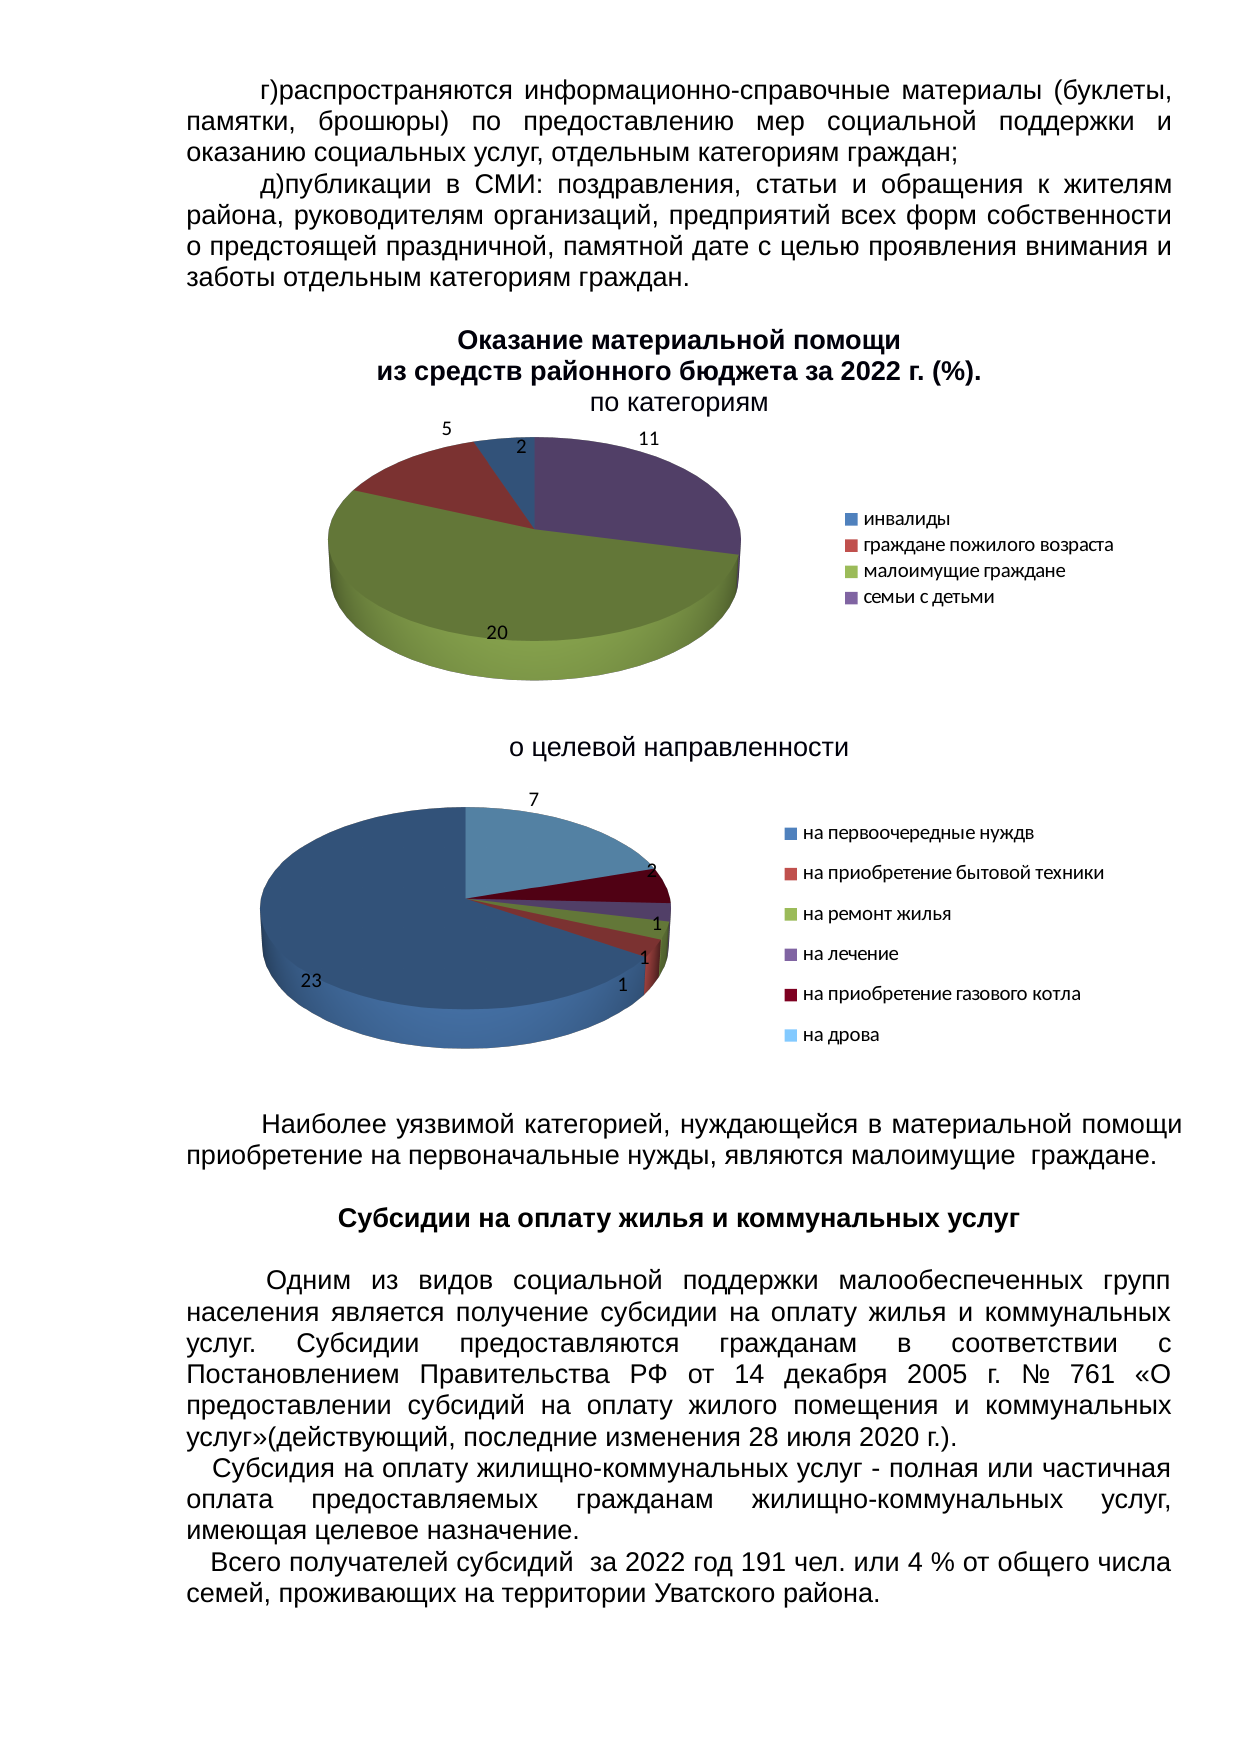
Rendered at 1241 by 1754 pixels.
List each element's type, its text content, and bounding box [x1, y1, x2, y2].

text г)распространяются информационно-справочные материалы (буклеты, памятки, брошюры) по предоставлению мер социальной поддержки и оказанию социальных услуг, отдельным категориям граждан; [186, 74, 1173, 168]
text Всего получателей субсидий за 2022 год 191 чел. или 4 % от общего числа семей, проживающих на территории Уватского района. [186, 1546, 1172, 1608]
text Одним из видов социальной поддержки малообеспеченных групп населения является получение субсидии на оплату жилья и коммунальных услуг. Субсидии предоставляются гражданам в соответствии с Постановлением Правительства РФ от 14 декабря 2005 г. № 761 «О предоставлении субсидий на оплату жилого помещения и коммунальных услуг»(действующий, последние изменения 28 июля 2020 г.). [186, 1264, 1172, 1452]
text о целевой направленности [186, 731, 1172, 763]
text д)публикации в СМИ: поздравления, статьи и обращения к жителям района, руководителям организаций, предприятий всех форм собственности о предстоящей праздничной, памятной дате с целью проявления внимания и заботы отдельным категориям граждан. [186, 168, 1173, 293]
text из средств районного бюджета за 2022 г. (%). [186, 355, 1172, 386]
text Оказание материальной помощи [186, 324, 1172, 355]
text Наиболее уязвимой категорией, нуждающейся в материальной помощи приобретение на первоначальные нужды, являются малоимущие граждане. [186, 1108, 1183, 1171]
text Субсидия на оплату жилищно-коммунальных услуг - полная или частичная оплата предоставляемых гражданам жилищно-коммунальных услуг, имеющая целевое назначение. [186, 1452, 1172, 1546]
text по категориям [186, 386, 1172, 418]
text Субсидии на оплату жилья и коммунальных услуг [186, 1202, 1172, 1233]
